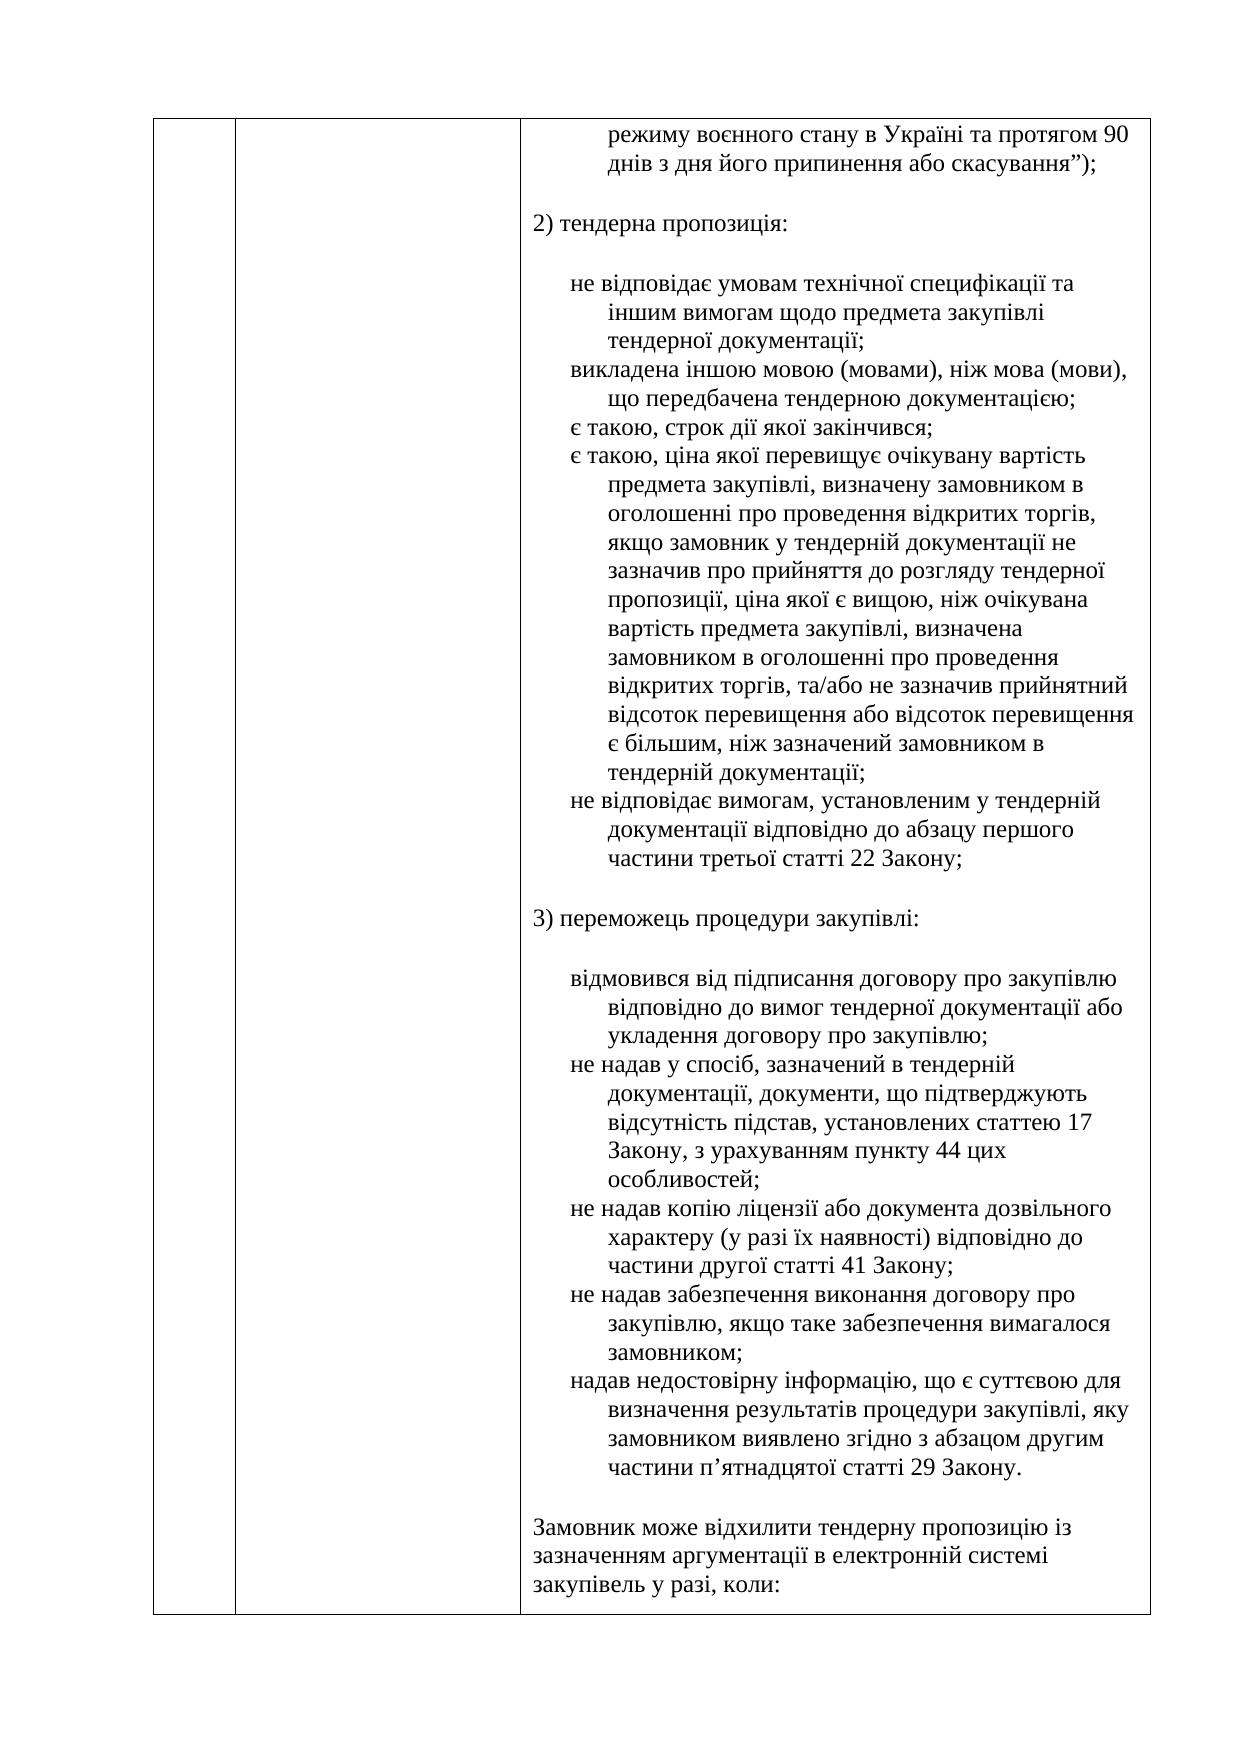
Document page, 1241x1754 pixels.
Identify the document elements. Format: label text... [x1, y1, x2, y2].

table_cell режиму воєнного стану в Україні та протягом 90 днів з дня його припинення або скасування”); 2) тендерна пропозиція: не відповідає умовам технічної специфікації та іншим вимогам щодо предмета закупівлі тендерної документації; викладена іншою мовою (мовами), ніж мова (мови), що передбачена тендерною документацією; є такою, строк дії якої закінчився; є такою, ціна якої перевищує очікувану вартість предмета закупівлі, визначену замовником в оголошенні про проведення відкритих торгів, якщо замовник у тендерній документації не зазначив про прийняття до розгляду тендерної пропозиції, ціна якої є вищою, ніж очікувана вартість предмета закупівлі, визначена замовником в оголошенні про проведення відкритих торгів, та/або не зазначив прийнятний відсоток перевищення або відсоток перевищення є більшим, ніж зазначений замовником в тендерній документації; не відповідає вимогам, установленим у тендерній документації відповідно до абзацу першого частини третьої статті 22 Закону; 3) переможець процедури закупівлі: відмовився від підписання договору про закупівлю відповідно до вимог тендерної документації або укладення договору про закупівлю; не надав у спосіб, зазначений в тендерній документації, документи, що підтверджують відсутність підстав, установлених статтею 17 Закону, з урахуванням пункту 44 цих особливостей; не надав копію ліцензії або документа дозвільного характеру (у разі їх наявності) відповідно до частини другої статті 41 Закону; не надав забезпечення виконання договору про закупівлю, якщо таке забезпечення вимагалося замовником; надав недостовірну інформацію, що є суттєвою для визначення результатів процедури закупівлі, яку замовником виявлено згідно з абзацом другим частини п’ятнадцятої статті 29 Закону. Замовник може відхилити тендерну пропозицію із зазначенням аргументації в електронній системі закупівель у разі, коли: [521, 119, 1150, 1613]
table_cell [154, 119, 235, 1613]
table_cell [236, 119, 520, 1613]
